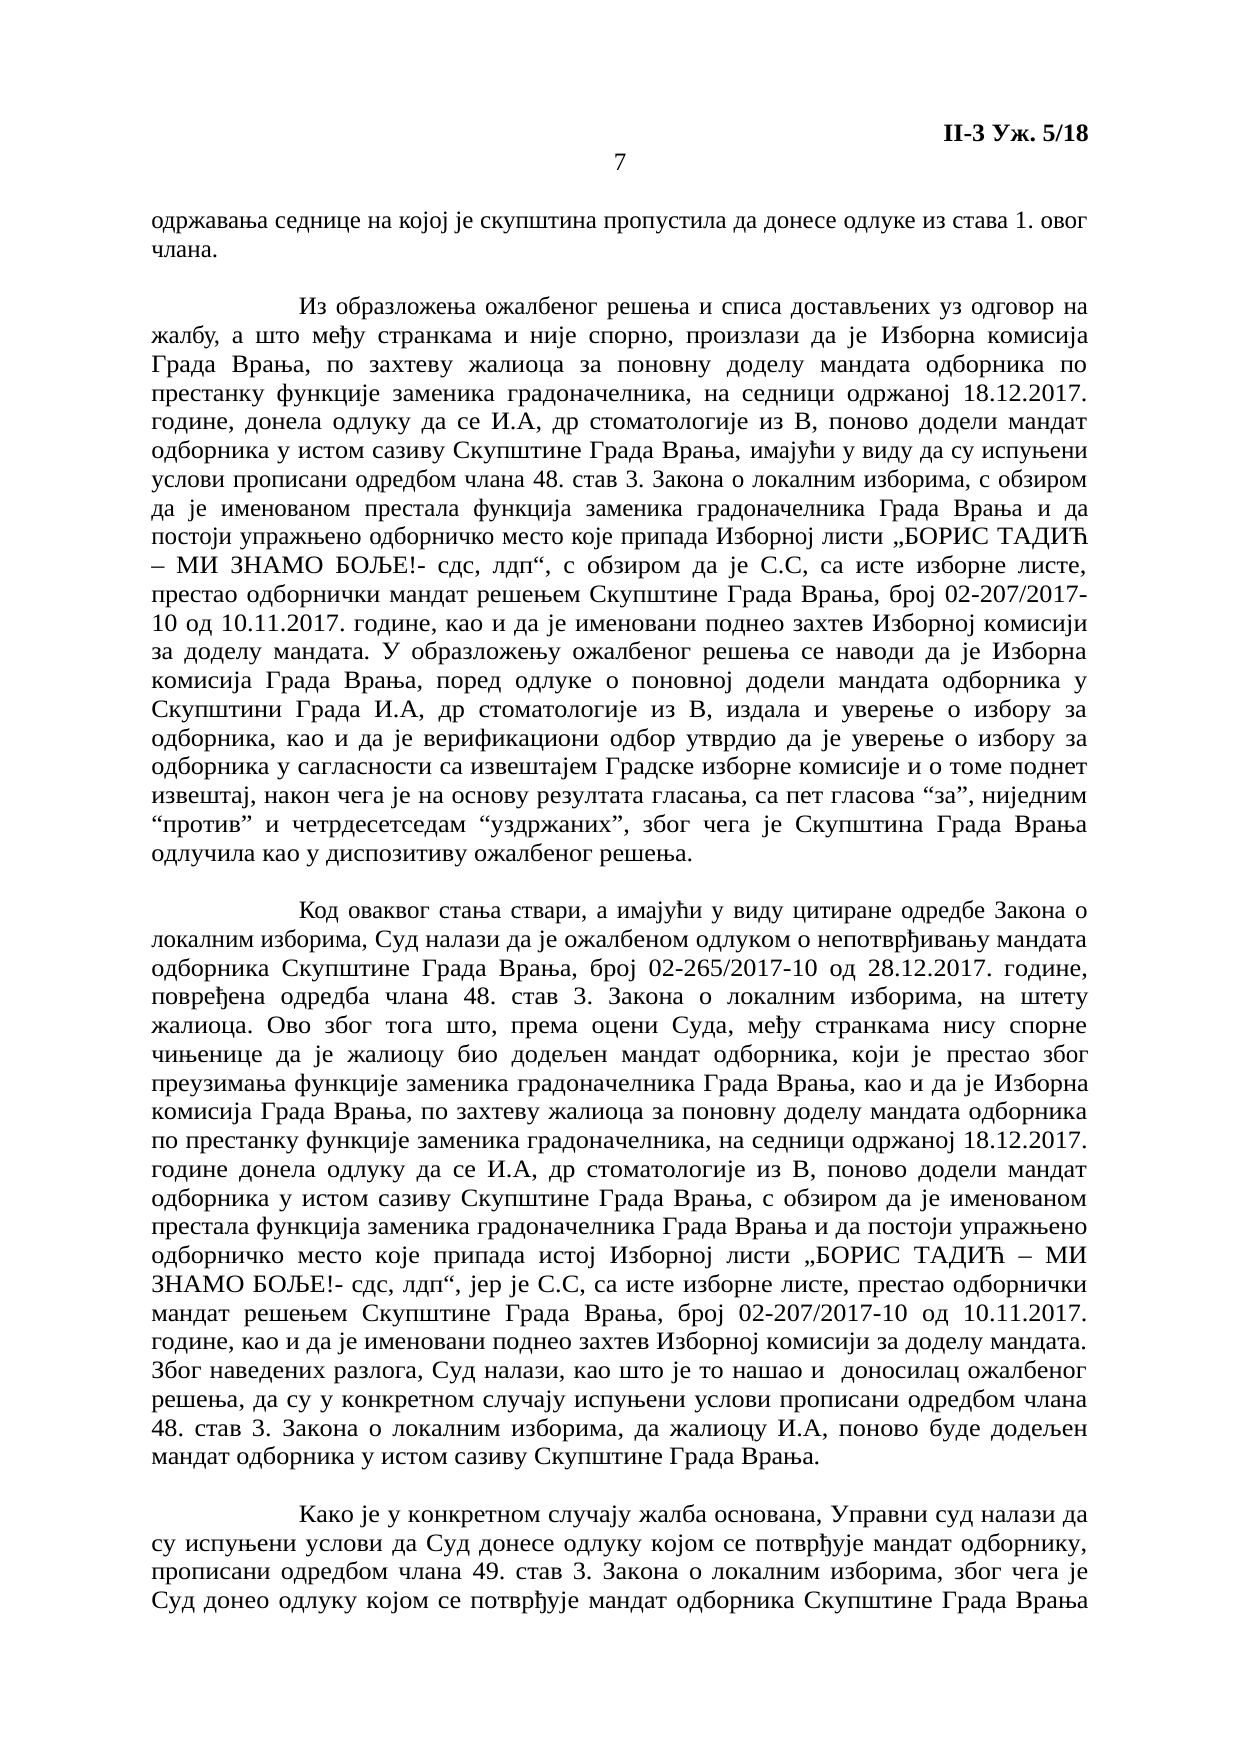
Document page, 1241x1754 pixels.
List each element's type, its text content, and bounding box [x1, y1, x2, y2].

text Како је у конкретном случају жалба основана, Управни суд налази да су испуњени услови да Суд донесе одлуку којом се потврђује мандат одборнику, прописани одредбом члана 49. став 3. Закона о локалним изборима, због чега је Суд донео одлуку којом се потврђује мандат одборника Скупштине Града Врања [151, 1499, 1088, 1614]
text Из образложења ожалбеног решења и списа достављених уз одговор на жалбу, а што међу странкама и није спорно, произлази да је Изборна комисија Града Врања, по захтеву жалиоца за поновну доделу мандата одборника по престанку функције заменика градоначелника, на седници одржаној 18.12.2017. године, донела одлуку да се И.А, др стоматологије из В, поново додели мандат одборника у истом сазиву Скупштине Града Врања, имајући у виду да су испуњени услови прописани одредбом члана 48. став 3. Закона о локалним изборима, с обзиром да је именованом престала функција заменика градоначелника Града Врања и да постоји упражњено одборничко место које припада Изборној листи „БОРИС ТАДИЋ – МИ ЗНАМО БОЉЕ!- сдс, лдп“, с обзиром да је С.С, са исте изборне листе, престао одборнички мандат решењем Скупштине Града Врања, број 02-207/2017-10 од 10.11.2017. године, као и да је именовани поднео захтев Изборној комисији за доделу мандата. У образложењу ожалбеног решења се наводи да је Изборна комисија Града Врања, поред одлуке о поновној додели мандата одборника у Скупштини Града И.А, др стоматологије из В, издала и уверење о избору за одборника, као и да је верификациони одбор утврдио да је уверење о избору за одборника у сагласности са извештајем Градске изборне комисије и о томе поднет извештај, након чега је на основу резултата гласања, са пет гласова “за”, ниједним “против” и четрдесетседам “уздржаних”, због чега је Скупштина Града Врања одлучила као у диспозитиву ожалбеног решења. [151, 291, 1088, 866]
text одржавања седнице на којој је скупштина пропустила да донесе одлуке из става 1. овог члана. [151, 205, 1088, 263]
text Код оваквог стања ствари, а имајући у виду цитиране одредбе Закона о локалним изборима, Суд налази да је ожалбеном одлуком о непотврђивању мандата одборника Скупштине Града Врања, број 02-265/2017-10 од 28.12.2017. године, повређена одредба члана 48. став 3. Закона о локалним изборима, на штету жалиоца. Ово због тога што, према оцени Суда, међу странкама нису спорне чињенице да је жалиоцу био додељен мандат одборника, који је престао због преузимања функције заменика градоначелника Града Врања, као и да је Изборна комисија Града Врања, по захтеву жалиоца за поновну доделу мандата одборника по престанку функције заменика градоначелника, на седници одржаној 18.12.2017. године донела одлуку да се И.А, др стоматологије из В, поново додели мандат одборника у истом сазиву Скупштине Града Врања, с обзиром да је именованом престала функција заменика градоначелника Града Врања и да постоји упражњено одборничко место које припада истој Изборној листи „БОРИС ТАДИЋ – МИ ЗНАМО БОЉЕ!- сдс, лдп“, јер је С.С, са исте изборне листе, престао одборнички мандат решењем Скупштине Града Врања, број 02-207/2017-10 од 10.11.2017. године, као и да је именовани поднео захтев Изборној комисији за доделу мандата. Због наведених разлога, Суд налази, као што је то нашао и доносилац ожалбеног решења, да су у конкретном случају испуњени услови прописани одредбом члана 48. став 3. Закона о локалним изборима, да жалиоцу И.А, поново буде додељен мандат одборника у истом сазиву Скупштине Града Врања. [151, 895, 1088, 1470]
